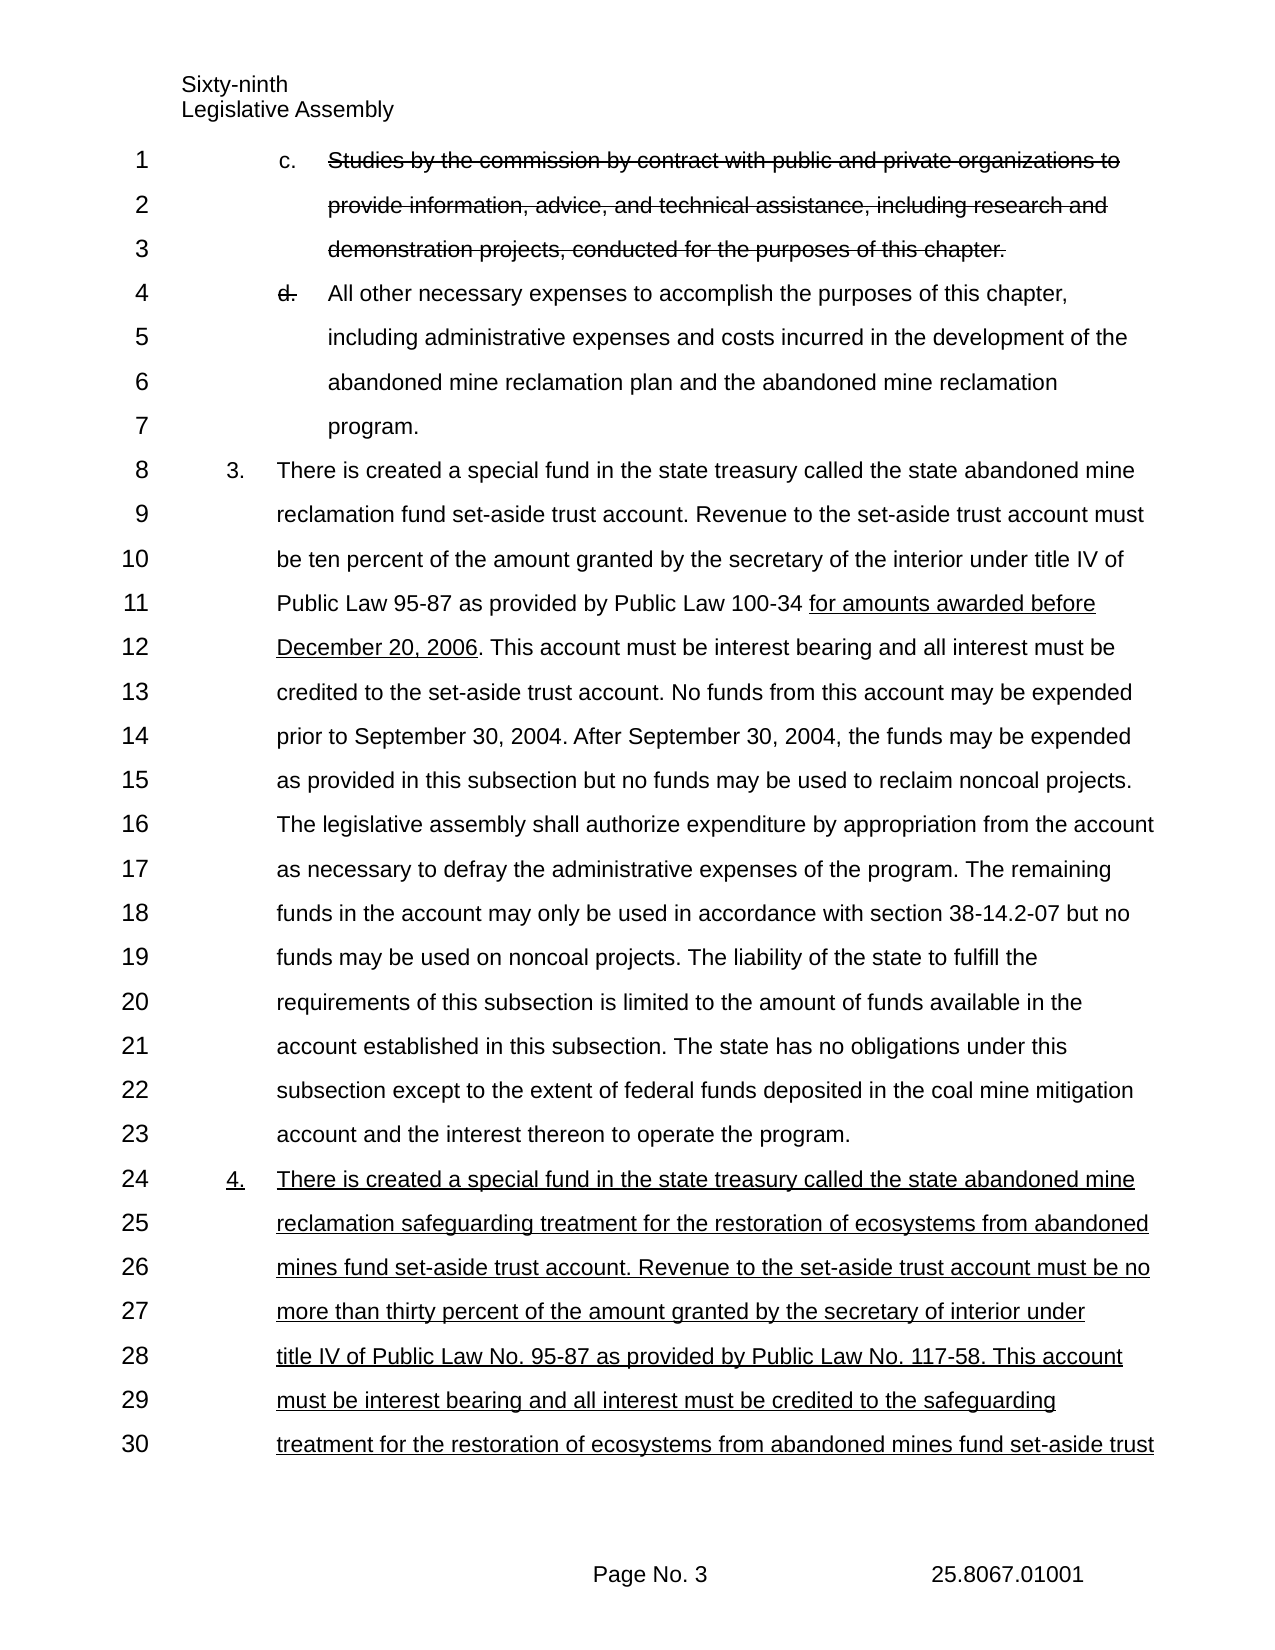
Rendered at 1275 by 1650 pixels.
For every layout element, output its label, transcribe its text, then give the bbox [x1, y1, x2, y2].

text c. Studies by the commission by contract with public and private organizations to provide information, advice, and technical assistance, including research and demonstration projects, conducted for the purposes of this chapter. [181, 133, 1154, 266]
text d. All other necessary expenses to accomplish the purposes of this chapter, including administrative expenses and costs incurred in the development of the abandoned mine reclamation plan and the abandoned mine reclamation program. [181, 266, 1154, 443]
text 3. There is created a special fund in the state treasury called the state abandoned mine reclamation fund set‑aside trust account. Revenue to the set‑aside trust account must be ten percent of the amount granted by the secretary of the interior under title IV of Public Law 95‑87 as provided by Public Law 100‑34 for amounts awarded before December 20, 2006. This account must be interest bearing and all interest must be credited to the set‑aside trust account. No funds from this account may be expended prior to September 30, 2004. After September 30, 2004, the funds may be expended as provided in this subsection but no funds may be used to reclaim noncoal projects. The legislative assembly shall authorize expenditure by appropriation from the account as necessary to defray the administrative expenses of the program. The remaining funds in the account may only be used in accordance with section 38‑14.2‑07 but no funds may be used on noncoal projects. The liability of the state to fulfill the requirements of this subsection is limited to the amount of funds available in the account established in this subsection. The state has no obligations under this subsection except to the extent of federal funds deposited in the coal mine mitigation account and the interest thereon to operate the program. [181, 443, 1154, 1152]
text 4. There is created a special fund in the state treasury called the state abandoned mine reclamation safeguarding treatment for the restoration of ecosystems from abandoned mines fund set-aside trust account. Revenue to the set-aside trust account must be no more than thirty percent of the amount granted by the secretary of interior under title IV of Public Law No. 95‑87 as provided by Public Law No. 117‑58. This account must be interest bearing and all interest must be credited to the safeguarding treatment for the restoration of ecosystems from abandoned mines fund set‑aside trust account. The funds from this account may be expended for: [181, 1152, 1154, 1461]
